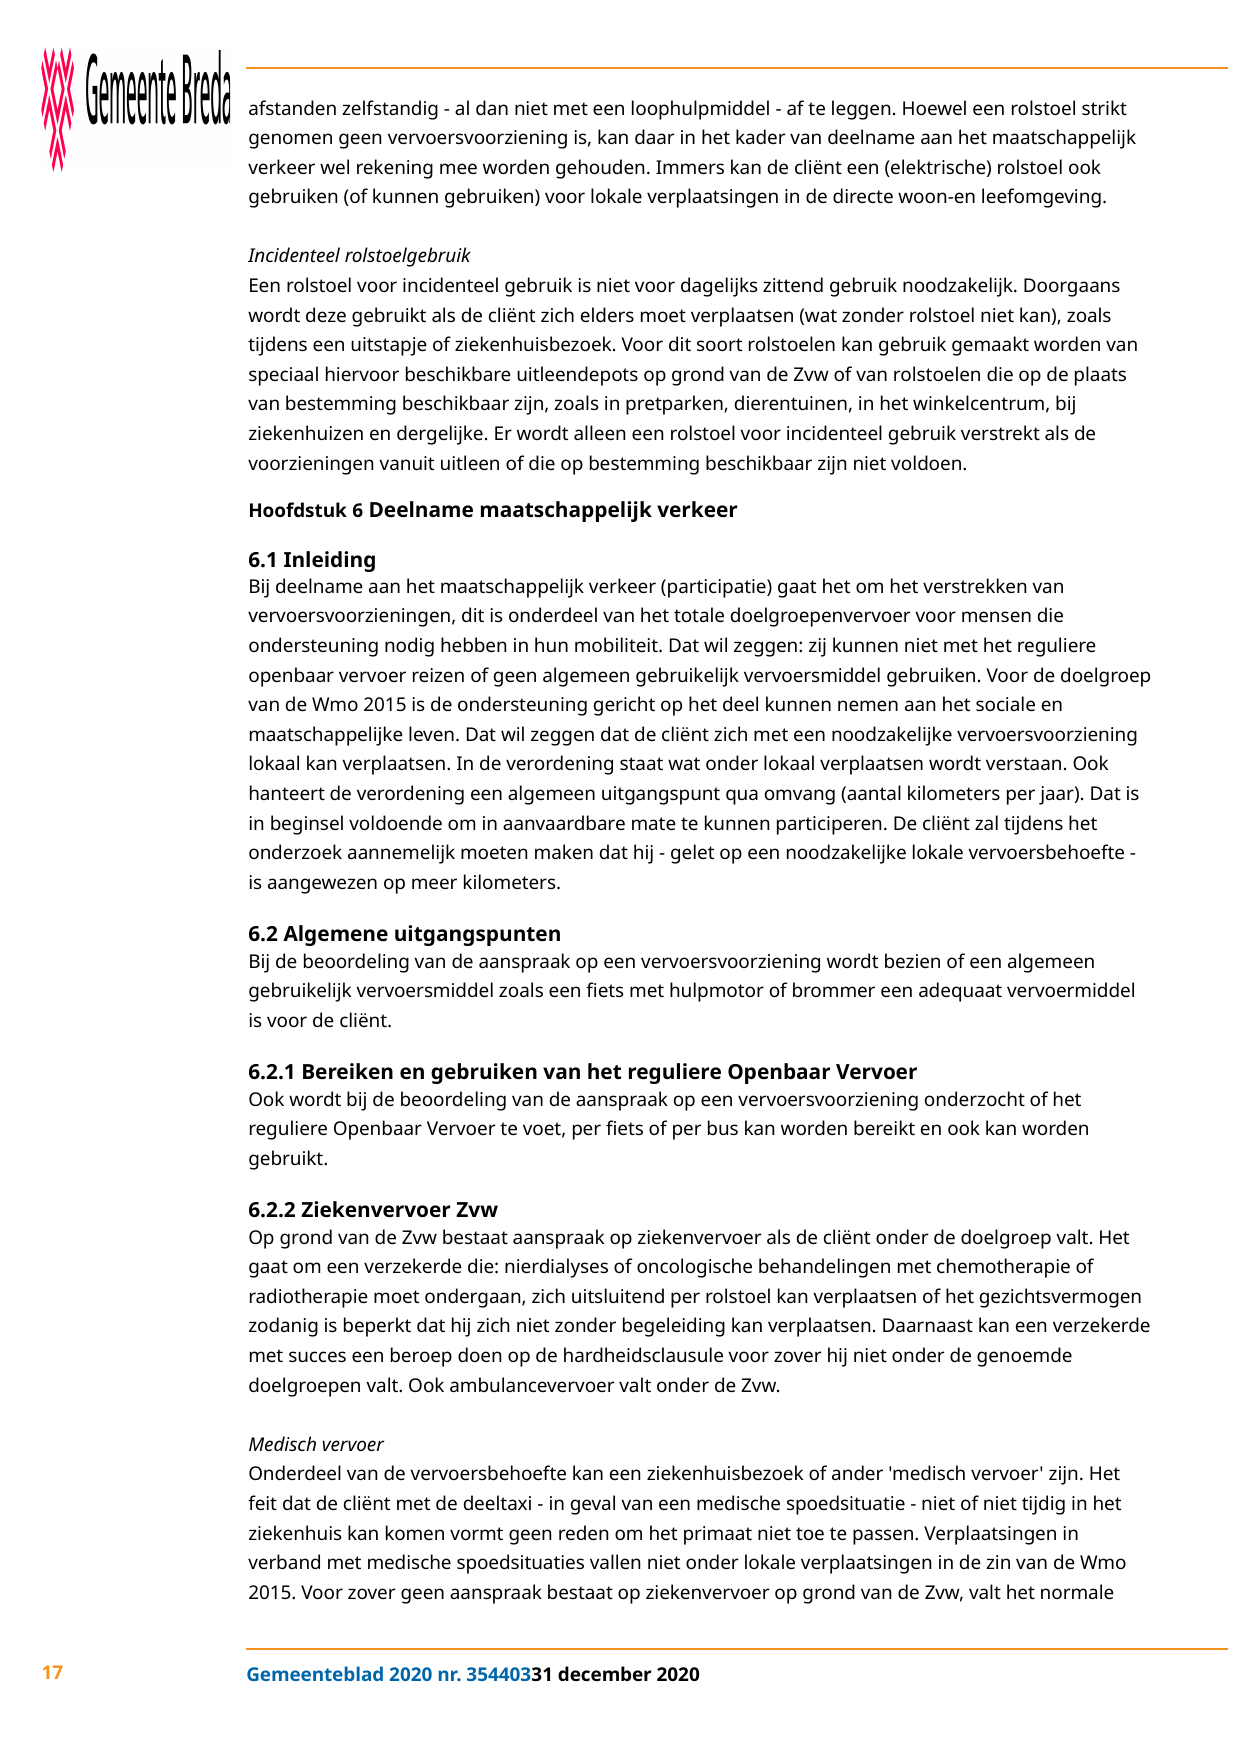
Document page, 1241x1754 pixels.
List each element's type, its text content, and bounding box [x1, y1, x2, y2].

text Een rolstoel voor incidenteel gebruik is niet voor dagelijks zittend gebruik noodzakelijk. Doorgaans wordt deze gebruikt als de cliënt zich elders moet verplaatsen (wat zonder rolstoel niet kan), zoals tijdens een uitstapje of ziekenhuisbezoek. Voor dit soort rolstoelen kan gebruik gemaakt worden van speciaal hiervoor beschikbare uitleendepots op grond van de Zvw of van rolstoelen die op de plaats van bestemming beschikbaar zijn, zoals in pretparken, dierentuinen, in het winkelcentrum, bij ziekenhuizen en dergelijke. Er wordt alleen een rolstoel voor incidenteel gebruik verstrekt als de voorzieningen vanuit uitleen of die op bestemming beschikbaar zijn niet voldoen. [248, 272, 1152, 476]
text afstanden zelfstandig - al dan niet met een loophulpmiddel - af te leggen. Hoewel een rolstoel strikt genomen geen vervoersvoorziening is, kan daar in het kader van deelname aan het maatschappelijk verkeer wel rekening mee worden gehouden. Immers kan de cliënt een (elektrische) rolstoel ook gebruiken (of kunnen gebruiken) voor lokale verplaatsingen in de directe woon-en leefomgeving. [248, 95, 1152, 209]
text 6.2.2 Ziekenvervoer Zvw [248, 1195, 1152, 1224]
text 6.2 Algemene uitgangspunten [248, 919, 1152, 948]
text Incidenteel rolstoelgebruik [248, 243, 1152, 268]
text Op grond van de Zvw bestaat aanspraak op ziekenvervoer als de cliënt onder de doelgroep valt. Het gaat om een verzekerde die: nierdialyses of oncologische behandelingen met chemotherapie of radiotherapie moet ondergaan, zich uitsluitend per rolstoel kan verplaatsen of het gezichtsvermogen zodanig is beperkt dat hij zich niet zonder begeleiding kan verplaatsen. Daarnaast kan een verzekerde met succes een beroep doen op de hardheidsclausule voor zover hij niet onder de genoemde doelgroepen valt. Ook ambulancevervoer valt onder de Zvw. [248, 1224, 1152, 1397]
text Medisch vervoer [248, 1431, 1152, 1457]
picture [41, 47, 231, 172]
text Bij deelname aan het maatschappelijk verkeer (participatie) gaat het om het verstrekken van vervoersvoorzieningen, dit is onderdeel van het totale doelgroepenvervoer voor mensen die ondersteuning nodig hebben in hun mobiliteit. Dat wil zeggen: zij kunnen niet met het reguliere openbaar vervoer reizen of geen algemeen gebruikelijk vervoersmiddel gebruiken. Voor de doelgroep van de Wmo 2015 is de ondersteuning gericht op het deel kunnen nemen aan het sociale en maatschappelijke leven. Dat wil zeggen dat de cliënt zich met een noodzakelijke vervoersvoorziening lokaal kan verplaatsen. In de verordening staat wat onder lokaal verplaatsen wordt verstaan. Ook hanteert de verordening een algemeen uitgangspunt qua omvang (aantal kilometers per jaar). Dat is in beginsel voldoende om in aanvaardbare mate te kunnen participeren. De cliënt zal tijdens het onderzoek aannemelijk moeten maken dat hij - gelet op een noodzakelijke lokale vervoersbehoefte - is aangewezen op meer kilometers. [248, 573, 1152, 895]
text Bij de beoordeling van de aanspraak op een vervoersvoorziening wordt bezien of een algemeen gebruikelijk vervoersmiddel zoals een fiets met hulpmotor of brommer een adequaat vervoermiddel is voor de cliënt. [248, 948, 1152, 1033]
text 6.2.1 Bereiken en gebruiken van het reguliere Openbaar Vervoer [248, 1057, 1152, 1086]
text Hoofdstuk 6 Deelname maatschappelijk verkeer [248, 495, 1152, 524]
text 6.1 Inleiding [248, 545, 1152, 573]
text Onderdeel van de vervoersbehoefte kan een ziekenhuisbezoek of ander 'medisch vervoer' zijn. Het feit dat de cliënt met de deeltaxi - in geval van een medische spoedsituatie - niet of niet tijdig in het ziekenhuis kan komen vormt geen reden om het primaat niet toe te passen. Verplaatsingen in verband met medische spoedsituaties vallen niet onder lokale verplaatsingen in de zin van de Wmo 2015. Voor zover geen aanspraak bestaat op ziekenvervoer op grond van de Zvw, valt het normale [248, 1461, 1152, 1604]
text Ook wordt bij de beoordeling van de aanspraak op een vervoersvoorziening onderzocht of het reguliere Openbaar Vervoer te voet, per fiets of per bus kan worden bereikt en ook kan worden gebruikt. [248, 1086, 1152, 1171]
